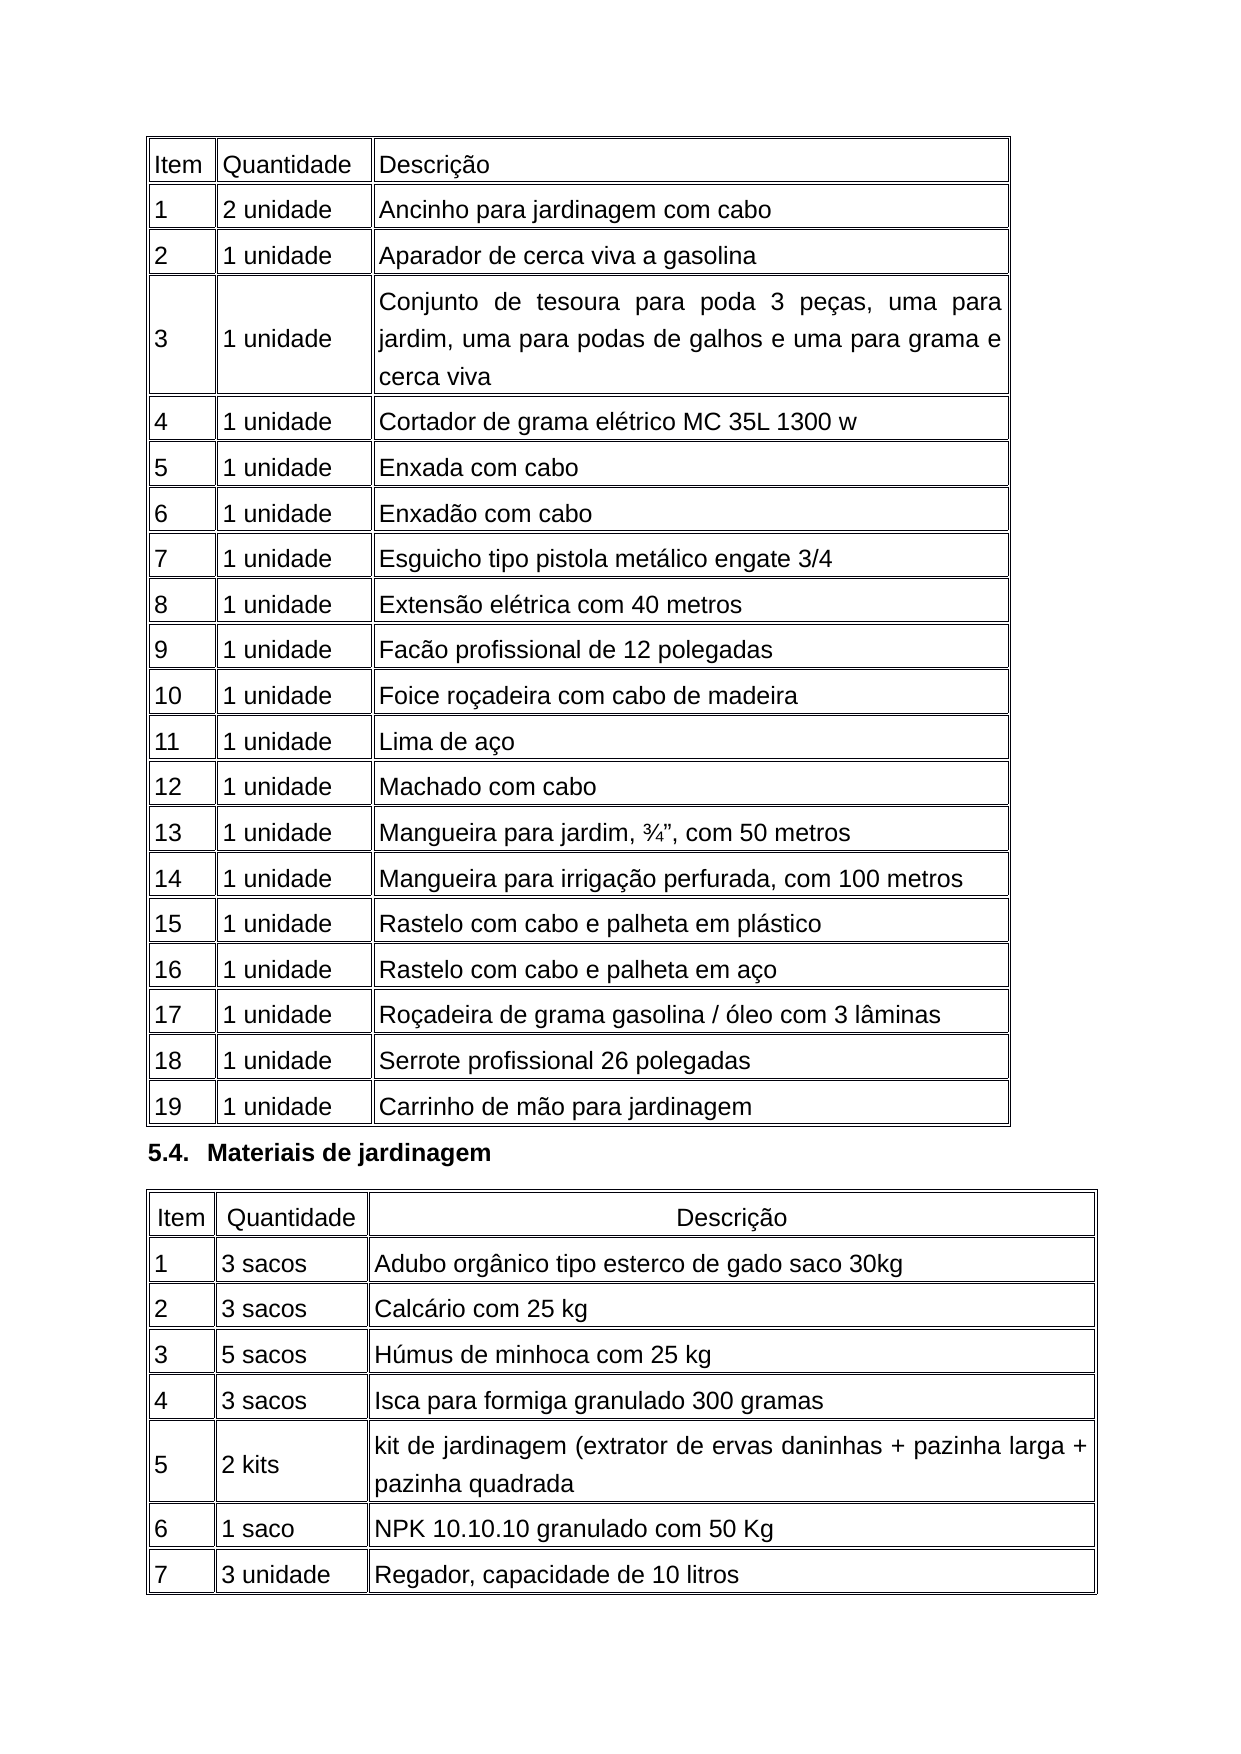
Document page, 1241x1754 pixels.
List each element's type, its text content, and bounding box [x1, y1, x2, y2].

table_cell Roçadeira de grama gasolina / óleo com 3 lâminas [375, 990, 1008, 1032]
table_cell kit de jardinagem (extrator de ervas daninhas + pazinha larga + pazinha quadrada [370, 1421, 1094, 1501]
table_cell 1 unidade [218, 625, 371, 667]
table_cell 1 [150, 185, 215, 227]
table_cell 1 unidade [218, 488, 371, 530]
table_cell Mangueira para jardim, ¾”, com 50 metros [375, 807, 1008, 849]
table_cell Rastelo com cabo e palheta em plástico [375, 899, 1008, 941]
table_cell 1 unidade [218, 442, 371, 484]
table_header Descrição [375, 139, 1008, 181]
table_cell 6 [150, 1504, 214, 1546]
list Materiais de jardinagem [148, 1138, 1092, 1167]
table_cell 11 [150, 716, 215, 758]
table_cell 1 unidade [218, 944, 371, 986]
table_cell Húmus de minhoca com 25 kg [370, 1330, 1094, 1372]
table_cell 8 [150, 579, 215, 621]
table_cell 17 [150, 990, 215, 1032]
table_cell 1 unidade [218, 1081, 371, 1123]
table_cell 4 [150, 397, 215, 439]
table_header Item [150, 1193, 214, 1235]
table_cell Enxadão com cabo [375, 488, 1008, 530]
table_cell 18 [150, 1035, 215, 1078]
table_cell Cortador de grama elétrico MC 35L 1300 w [375, 397, 1008, 439]
table_cell 7 [150, 1550, 214, 1592]
table_cell 1 [150, 1238, 214, 1281]
table_cell 1 saco [217, 1504, 367, 1546]
table_cell 14 [150, 853, 215, 895]
table_cell 1 unidade [218, 276, 371, 393]
table_cell 5 [150, 1421, 214, 1501]
table_cell Calcário com 25 kg [370, 1284, 1094, 1326]
table_cell Serrote profissional 26 polegadas [375, 1035, 1008, 1078]
table_cell 9 [150, 625, 215, 667]
table_cell Aparador de cerca viva a gasolina [375, 230, 1008, 273]
table_cell Esguicho tipo pistola metálico engate 3/4 [375, 534, 1008, 576]
table_cell Mangueira para irrigação perfurada, com 100 metros [375, 853, 1008, 895]
table_cell Foice roçadeira com cabo de madeira [375, 670, 1008, 713]
table_cell 3 sacos [217, 1375, 367, 1417]
table_cell 1 unidade [218, 853, 371, 895]
table_cell Machado com cabo [375, 762, 1008, 804]
table_cell NPK 10.10.10 granulado com 50 Kg [370, 1504, 1094, 1546]
table_cell 1 unidade [218, 397, 371, 439]
table_header Descrição [370, 1193, 1094, 1235]
table_cell 1 unidade [218, 762, 371, 804]
table_cell 5 sacos [217, 1330, 367, 1372]
table_cell Conjunto de tesoura para poda 3 peças, uma para jardim, uma para podas de galhos e uma para grama e cerca viva [375, 276, 1008, 393]
table_cell Extensão elétrica com 40 metros [375, 579, 1008, 621]
table_cell Enxada com cabo [375, 442, 1008, 484]
table_cell 12 [150, 762, 215, 804]
table_cell 1 unidade [218, 230, 371, 273]
table_cell Facão profissional de 12 polegadas [375, 625, 1008, 667]
table_cell 5 [150, 442, 215, 484]
table_cell Lima de aço [375, 716, 1008, 758]
table_cell 15 [150, 899, 215, 941]
table_cell Ancinho para jardinagem com cabo [375, 185, 1008, 227]
table_cell Rastelo com cabo e palheta em aço [375, 944, 1008, 986]
table_cell 4 [150, 1375, 214, 1417]
table_cell 3 sacos [217, 1284, 367, 1326]
table_cell Regador, capacidade de 10 litros [370, 1550, 1094, 1592]
table_cell 6 [150, 488, 215, 530]
table_cell 1 unidade [218, 670, 371, 713]
table_cell Isca para formiga granulado 300 gramas [370, 1375, 1094, 1417]
table_cell 2 [150, 230, 215, 273]
table_cell 1 unidade [218, 807, 371, 849]
table_cell 1 unidade [218, 990, 371, 1032]
table_header Quantidade [218, 139, 371, 181]
table_cell 3 unidade [217, 1550, 367, 1592]
table_cell 2 kits [217, 1421, 367, 1501]
table_cell 16 [150, 944, 215, 986]
table_cell 13 [150, 807, 215, 849]
table_cell 2 [150, 1284, 214, 1326]
table_cell 1 unidade [218, 579, 371, 621]
table_cell 3 [150, 1330, 214, 1372]
table_cell Adubo orgânico tipo esterco de gado saco 30kg [370, 1238, 1094, 1281]
table_cell 3 [150, 276, 215, 393]
table_cell 3 sacos [217, 1238, 367, 1281]
table_cell 1 unidade [218, 534, 371, 576]
table_cell Carrinho de mão para jardinagem [375, 1081, 1008, 1123]
table_cell 2 unidade [218, 185, 371, 227]
table_cell 1 unidade [218, 1035, 371, 1078]
table_cell 1 unidade [218, 716, 371, 758]
table_cell 7 [150, 534, 215, 576]
table_cell 19 [150, 1081, 215, 1123]
table_header Item [150, 139, 215, 181]
table_cell 10 [150, 670, 215, 713]
table_cell 1 unidade [218, 899, 371, 941]
table_header Quantidade [217, 1193, 367, 1235]
